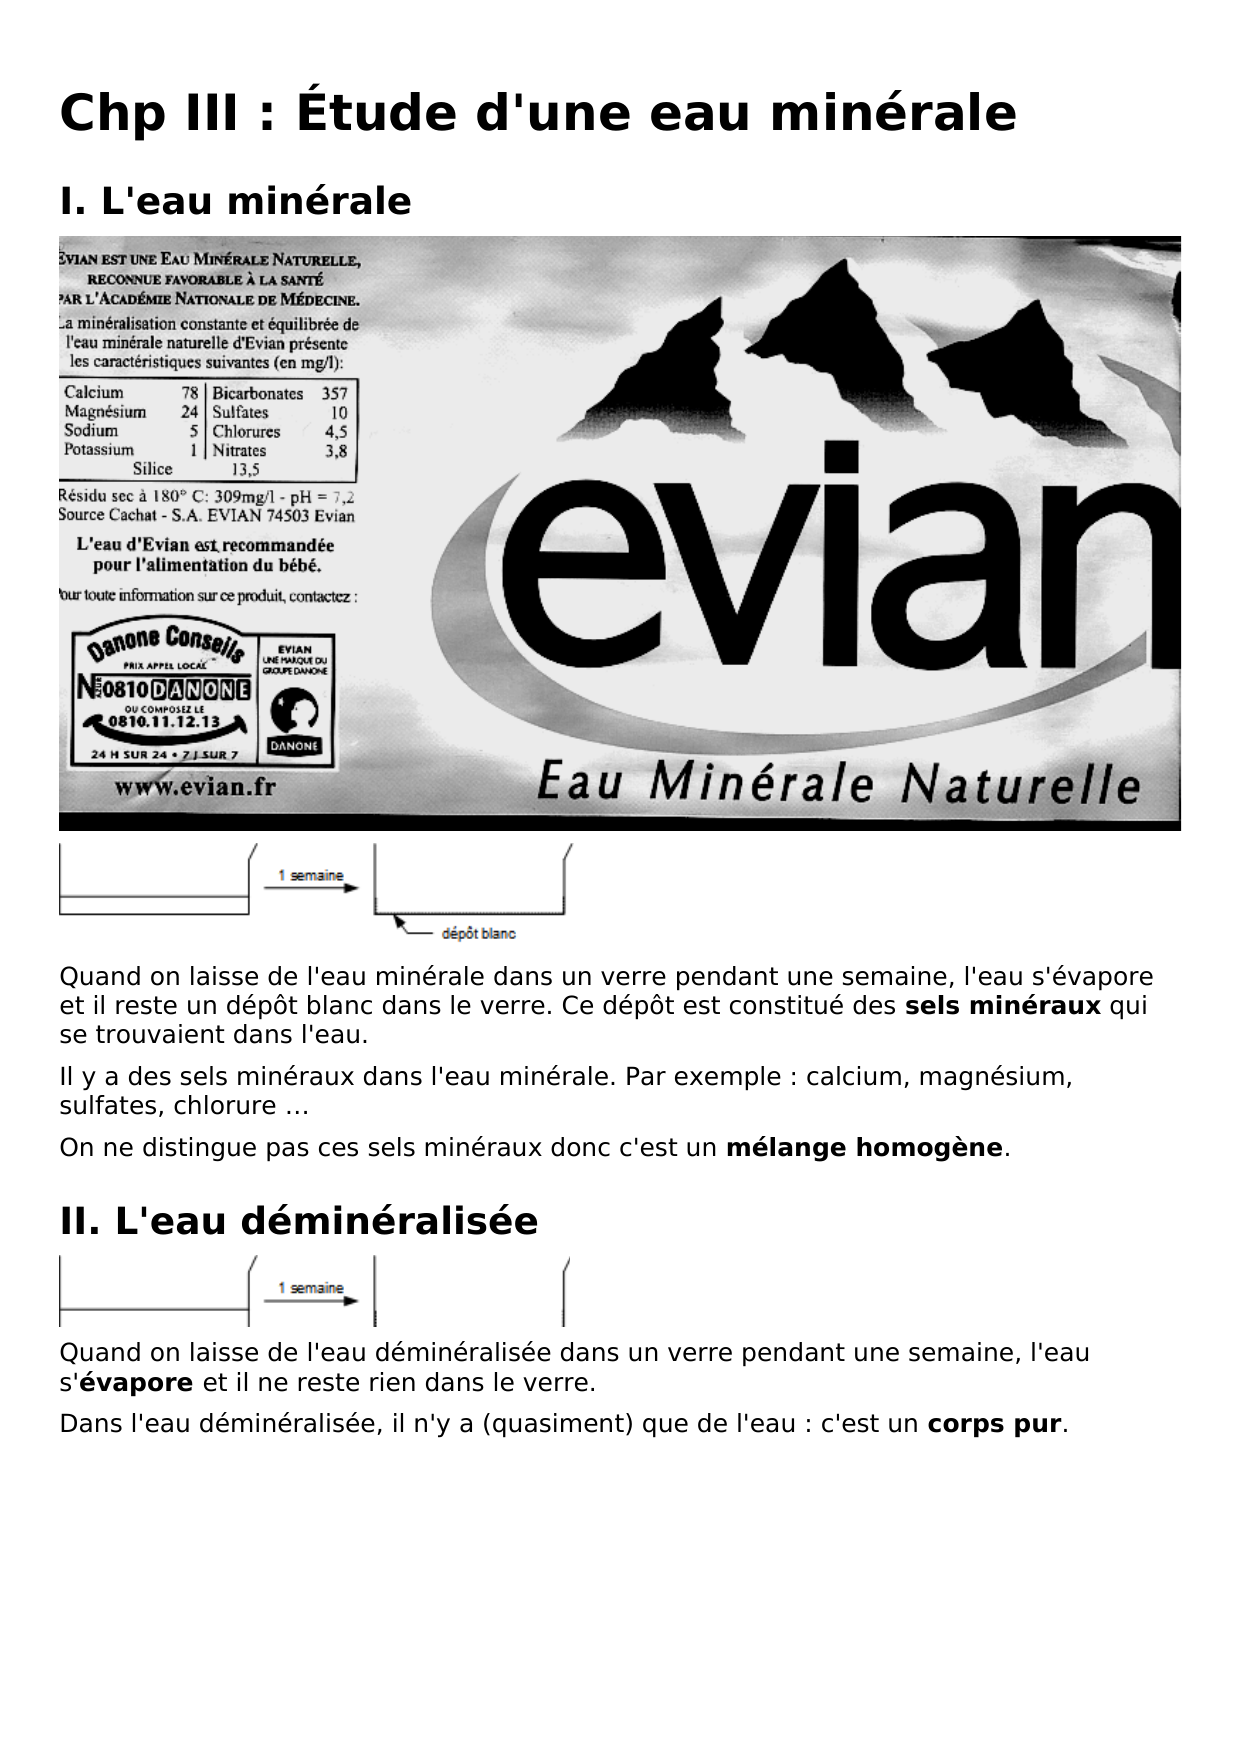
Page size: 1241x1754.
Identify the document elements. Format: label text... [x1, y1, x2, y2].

picture [59, 1255, 570, 1327]
text Il y a des sels minéraux dans l'eau minérale. Par exemple : calcium, magnésium, sulfates, chlorure … [59, 1062, 1181, 1121]
picture [59, 236, 1182, 831]
text Quand on laisse de l'eau déminéralisée dans un verre pendant une semaine, l'eau s'évapore et il ne reste rien dans le verre. [59, 1339, 1181, 1397]
text Quand on laisse de l'eau minérale dans un verre pendant une semaine, l'eau s'évapore et il reste un dépôt blanc dans le verre. Ce dépôt est constitué des sels minéraux qui se trouvaient dans l'eau. [59, 962, 1181, 1050]
subtitle I. L'eau minérale [59, 180, 1181, 223]
picture [59, 843, 588, 950]
text Dans l'eau déminéralisée, il n'y a (quasiment) que de l'eau : c'est un corps pur. [59, 1409, 1181, 1439]
text On ne distingue pas ces sels minéraux donc c'est un mélange homogène. [59, 1133, 1181, 1162]
subtitle II. L'eau déminéralisée [59, 1200, 1181, 1243]
subtitle Chp III : Étude d'une eau minérale [59, 84, 1181, 142]
